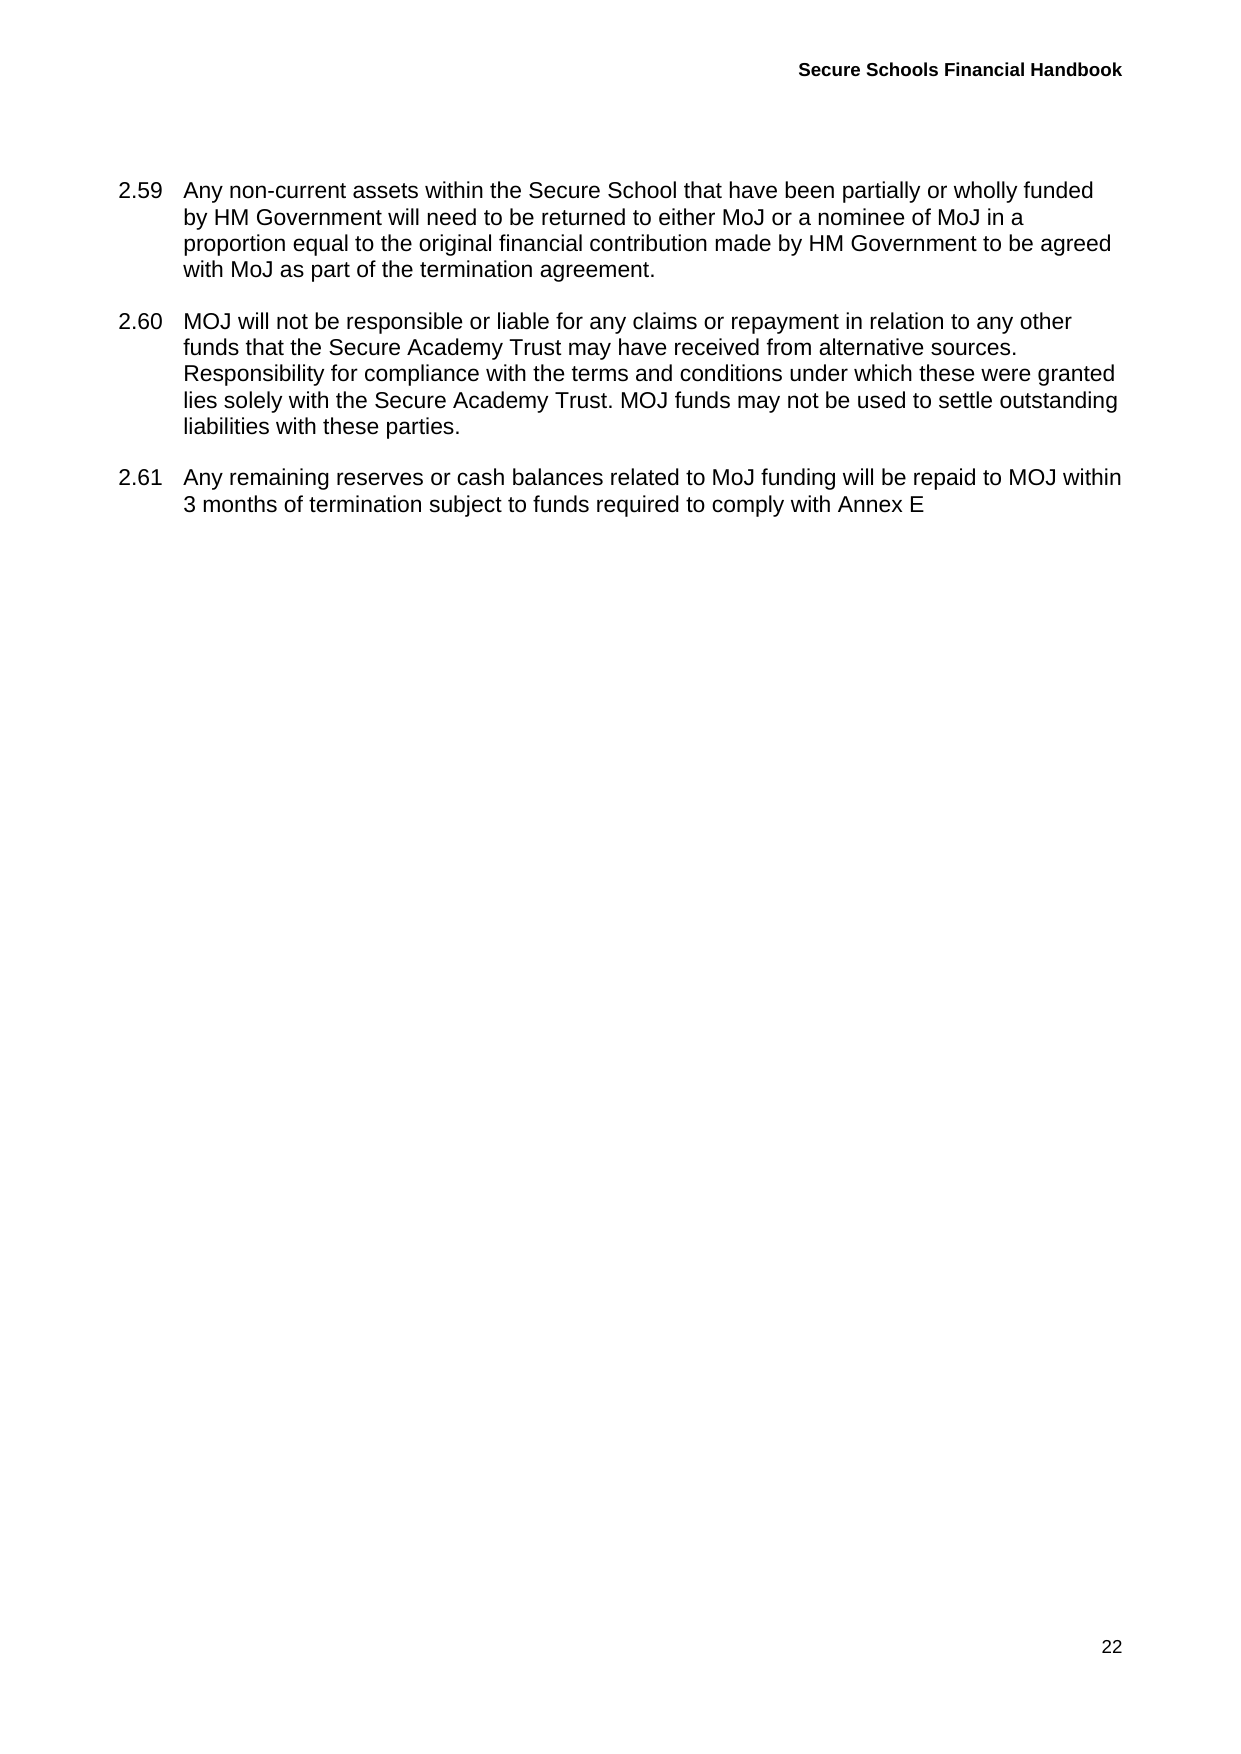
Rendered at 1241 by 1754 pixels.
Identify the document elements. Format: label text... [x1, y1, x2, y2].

list MOJ will not be responsible or liable for any claims or repayment in relation to any other funds that the Secure Academy Trust may have received from alternative sources. Responsibility for compliance with the terms and conditions under which these were granted lies solely with the Secure Academy Trust. MOJ funds may not be used to settle outstanding liabilities with these parties. [118, 308, 1122, 439]
list Any non-current assets within the Secure School that have been partially or wholly funded by HM Government will need to be returned to either MoJ or a nominee of MoJ in a proportion equal to the original financial contribution made by HM Government to be agreed with MoJ as part of the termination agreement. [118, 177, 1122, 283]
list Any remaining reserves or cash balances related to MoJ funding will be repaid to MOJ within 3 months of termination subject to funds required to comply with Annex E [118, 464, 1122, 517]
